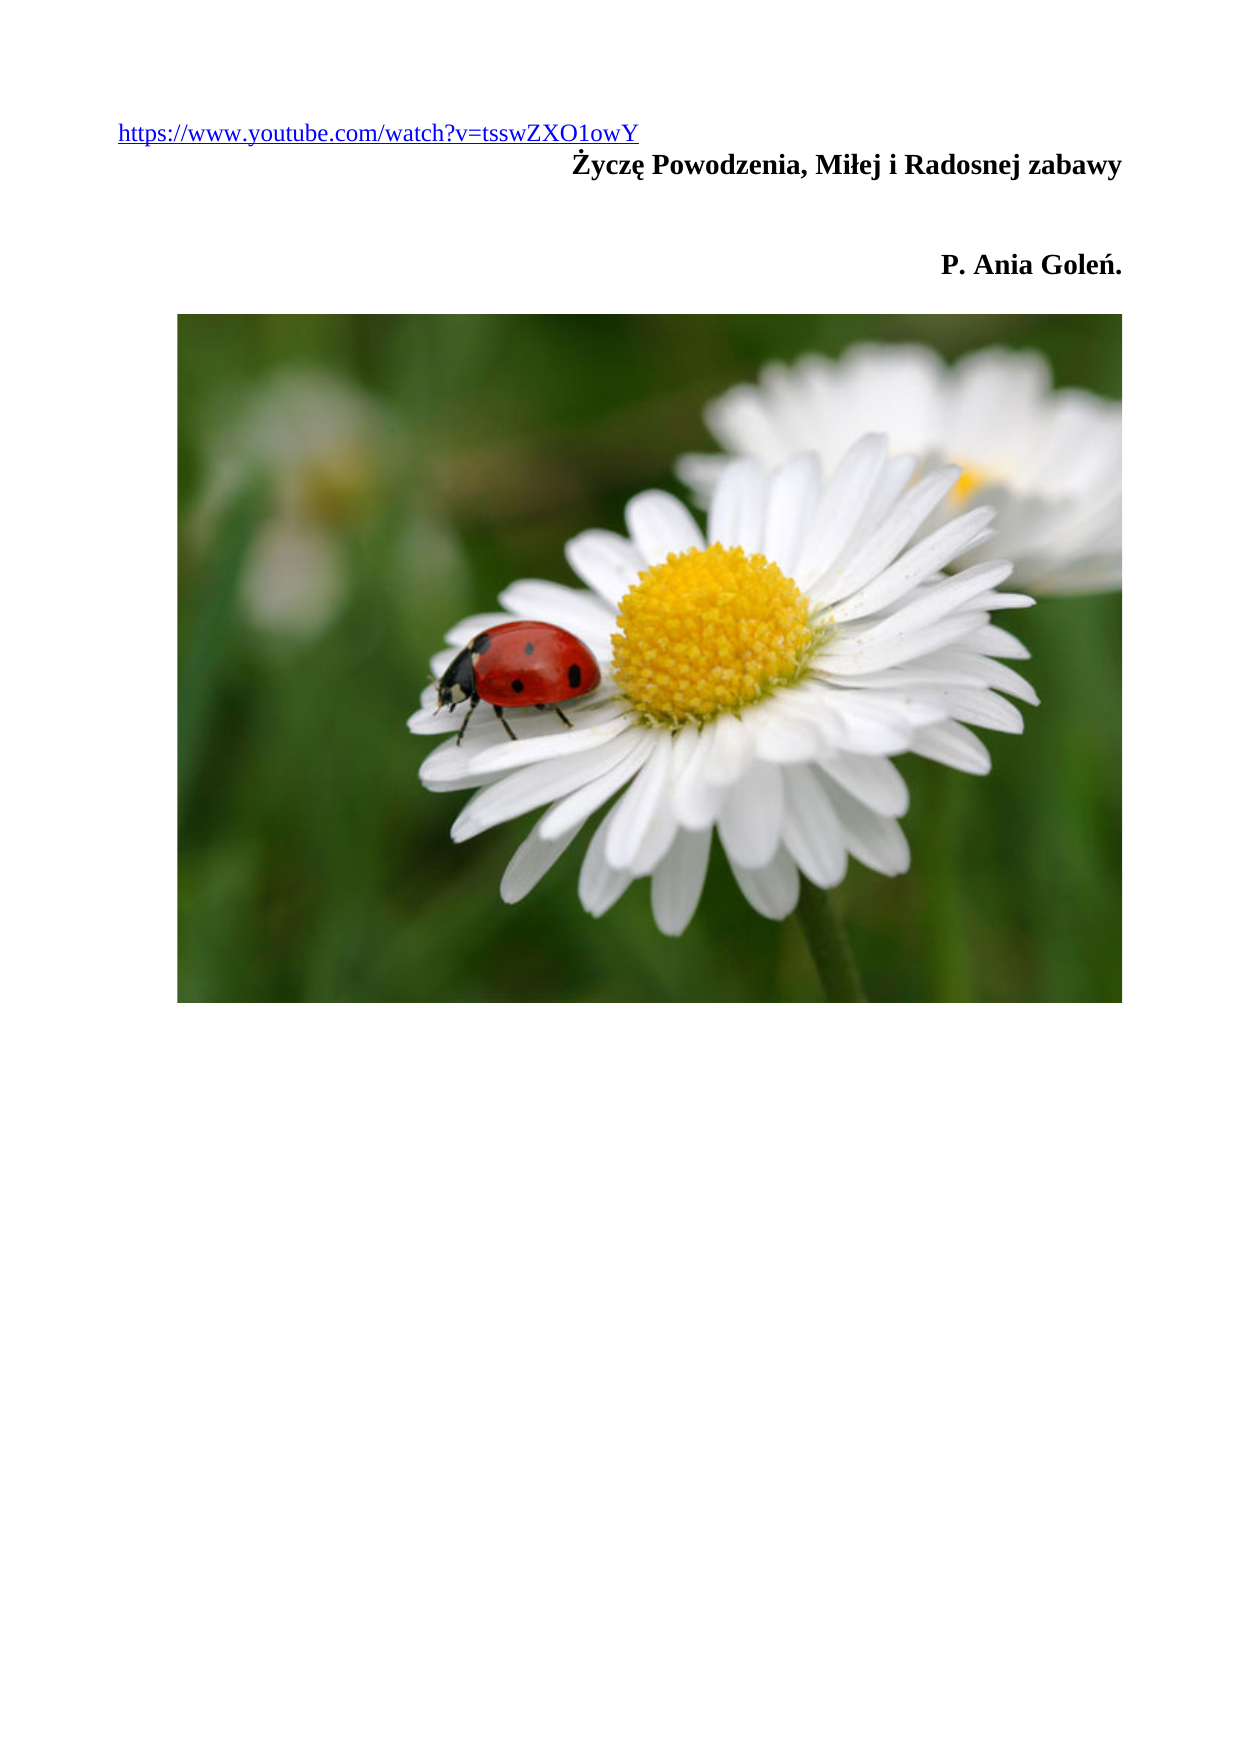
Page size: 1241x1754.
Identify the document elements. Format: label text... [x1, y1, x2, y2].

text https://www.youtube.com/watch?v=tsswZXO1owY [118, 118, 1122, 147]
text P. Ania Goleń. [118, 247, 1122, 281]
picture [177, 314, 1123, 1003]
text Życzę Powodzenia, Miłej i Radosnej zabawy [118, 147, 1122, 180]
